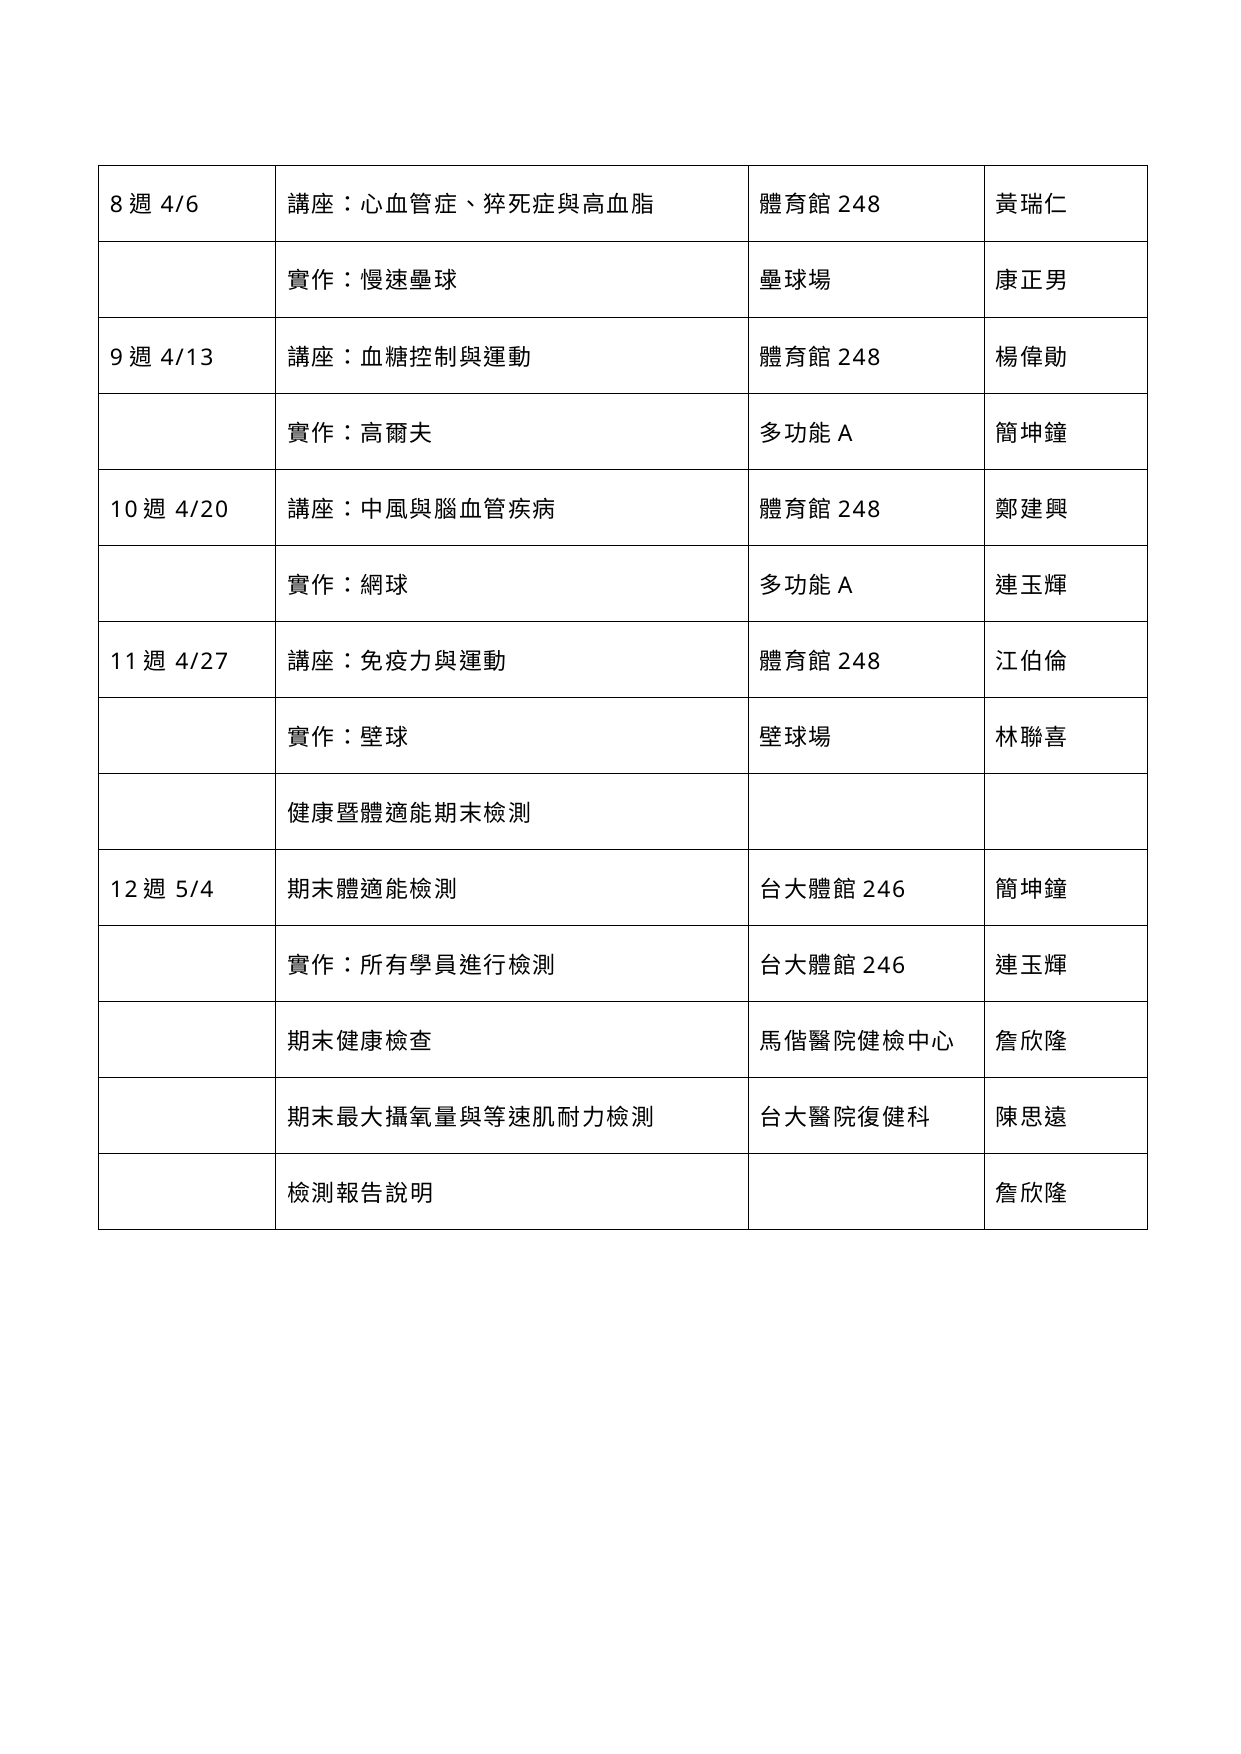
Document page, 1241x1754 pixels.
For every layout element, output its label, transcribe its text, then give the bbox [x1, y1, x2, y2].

table_cell 實作：所有學員進行檢測 [276, 926, 748, 1001]
table_cell 講座：中風與腦血管疾病 [276, 470, 748, 545]
table_cell [99, 698, 275, 773]
table_cell [99, 1002, 275, 1077]
table_cell 期末健康檢查 [276, 1002, 748, 1077]
table_cell 簡坤鐘 [985, 850, 1147, 925]
table_cell 實作：壁球 [276, 698, 748, 773]
table_cell 12週 5/4 [99, 850, 275, 925]
table_cell [99, 774, 275, 849]
table_cell 陳思遠 [985, 1078, 1147, 1153]
table_cell 實作：慢速壘球 [276, 242, 748, 317]
table_cell [749, 774, 984, 849]
table_cell 台大醫院復健科 [749, 1078, 984, 1153]
table_cell [99, 926, 275, 1001]
table_cell 期末體適能檢測 [276, 850, 748, 925]
table_cell 講座：免疫力與運動 [276, 622, 748, 697]
table_cell 9週 4/13 [99, 318, 275, 393]
table_cell 黃瑞仁 [985, 166, 1147, 241]
table_cell 壁球場 [749, 698, 984, 773]
table_cell 體育館248 [749, 622, 984, 697]
table_cell 體育館248 [749, 318, 984, 393]
table_cell 講座：血糖控制與運動 [276, 318, 748, 393]
table_cell 簡坤鐘 [985, 394, 1147, 469]
table_cell [99, 1154, 275, 1229]
table_cell [99, 546, 275, 621]
table_cell 林聯喜 [985, 698, 1147, 773]
table_cell 台大體館246 [749, 850, 984, 925]
table_cell 多功能A [749, 546, 984, 621]
table_cell [985, 774, 1147, 849]
table_cell [99, 242, 275, 317]
table_cell [99, 1078, 275, 1153]
table_cell 體育館248 [749, 470, 984, 545]
table_cell 馬偕醫院健檢中心 [749, 1002, 984, 1077]
table_cell 實作：網球 [276, 546, 748, 621]
table_cell 連玉輝 [985, 546, 1147, 621]
table_cell 健康暨體適能期末檢測 [276, 774, 748, 849]
table_cell 詹欣隆 [985, 1002, 1147, 1077]
table_cell 楊偉勛 [985, 318, 1147, 393]
table_cell 江伯倫 [985, 622, 1147, 697]
table_cell [99, 394, 275, 469]
table_cell 講座：心血管症、猝死症與高血脂 [276, 166, 748, 241]
table_cell 康正男 [985, 242, 1147, 317]
table_cell 8週 4/6 [99, 166, 275, 241]
table_cell 詹欣隆 [985, 1154, 1147, 1229]
table_cell 期末最大攝氧量與等速肌耐力檢測 [276, 1078, 748, 1153]
table_cell 台大體館246 [749, 926, 984, 1001]
table_cell 壘球場 [749, 242, 984, 317]
table_cell 體育館248 [749, 166, 984, 241]
table_cell 連玉輝 [985, 926, 1147, 1001]
table_cell [749, 1154, 984, 1229]
table_cell 實作：高爾夫 [276, 394, 748, 469]
table_cell 檢測報告說明 [276, 1154, 748, 1229]
table_cell 10週 4/20 [99, 470, 275, 545]
table_cell 鄭建興 [985, 470, 1147, 545]
table_cell 11週 4/27 [99, 622, 275, 697]
table_cell 多功能A [749, 394, 984, 469]
